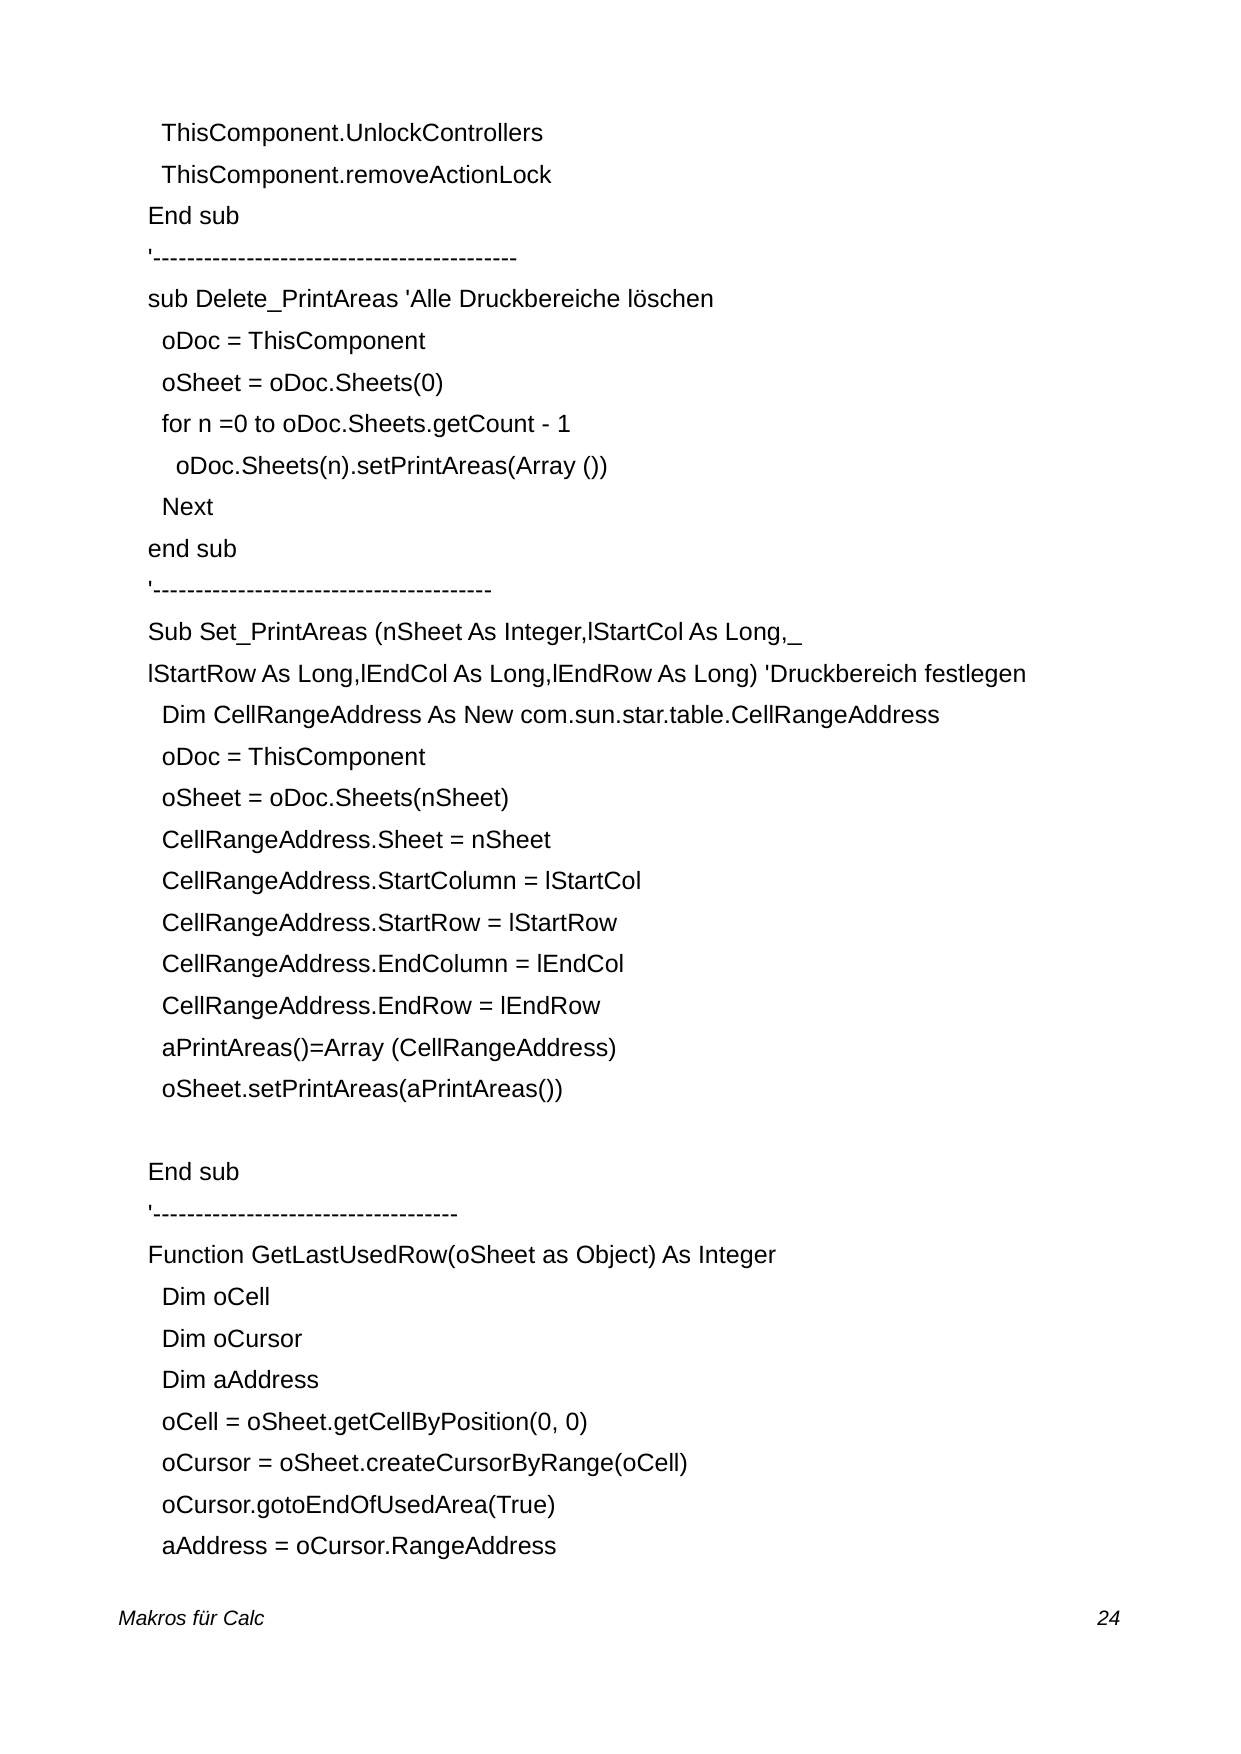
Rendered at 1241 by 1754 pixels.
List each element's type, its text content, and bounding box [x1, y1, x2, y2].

text ThisComponent.removeActionLock [148, 160, 1122, 189]
text oDoc = ThisComponent [148, 742, 1122, 771]
text Dim oCell [148, 1282, 1122, 1311]
text aAddress = oCursor.RangeAddress [148, 1531, 1122, 1560]
text oDoc = ThisComponent [148, 326, 1122, 355]
text Dim CellRangeAddress As New com.sun.star.table.CellRangeAddress [148, 700, 1122, 729]
text oCursor = oSheet.createCursorByRange(oCell) [148, 1448, 1122, 1477]
text Dim oCursor [148, 1323, 1122, 1352]
text '---------------------------------------- [148, 575, 1122, 604]
text CellRangeAddress.StartRow = lStartRow [148, 908, 1122, 937]
text oCursor.gotoEndOfUsedArea(True) [148, 1490, 1122, 1519]
text for n =0 to oDoc.Sheets.getCount - 1 [148, 409, 1122, 438]
text oSheet.setPrintAreas(aPrintAreas()) [148, 1074, 1122, 1103]
text End sub [148, 201, 1122, 230]
text ThisComponent.UnlockControllers [148, 118, 1122, 147]
text lStartRow As Long,lEndCol As Long,lEndRow As Long) 'Druckbereich festlegen [148, 658, 1122, 687]
text oSheet = oDoc.Sheets(nSheet) [148, 783, 1122, 812]
text aPrintAreas()=Array (CellRangeAddress) [148, 1032, 1122, 1062]
text End sub [148, 1157, 1122, 1186]
text CellRangeAddress.Sheet = nSheet [148, 825, 1122, 854]
text Function GetLastUsedRow(oSheet as Object) As Integer [148, 1240, 1122, 1269]
text Dim aAddress [148, 1365, 1122, 1394]
text sub Delete_PrintAreas 'Alle Druckbereiche löschen [148, 284, 1122, 313]
text Sub Set_PrintAreas (nSheet As Integer,lStartCol As Long,_ [148, 617, 1122, 646]
text oSheet = oDoc.Sheets(0) [148, 367, 1122, 397]
text oDoc.Sheets(n).setPrintAreas(Array ()) [148, 451, 1122, 480]
text '------------------------------------ [148, 1199, 1122, 1228]
text Next [148, 492, 1122, 521]
text '------------------------------------------- [148, 243, 1122, 272]
text CellRangeAddress.StartColumn = lStartCol [148, 866, 1122, 895]
text CellRangeAddress.EndRow = lEndRow [148, 991, 1122, 1020]
text CellRangeAddress.EndColumn = lEndCol [148, 949, 1122, 978]
text oCell = oSheet.getCellByPosition(0, 0) [148, 1407, 1122, 1436]
text end sub [148, 534, 1122, 563]
